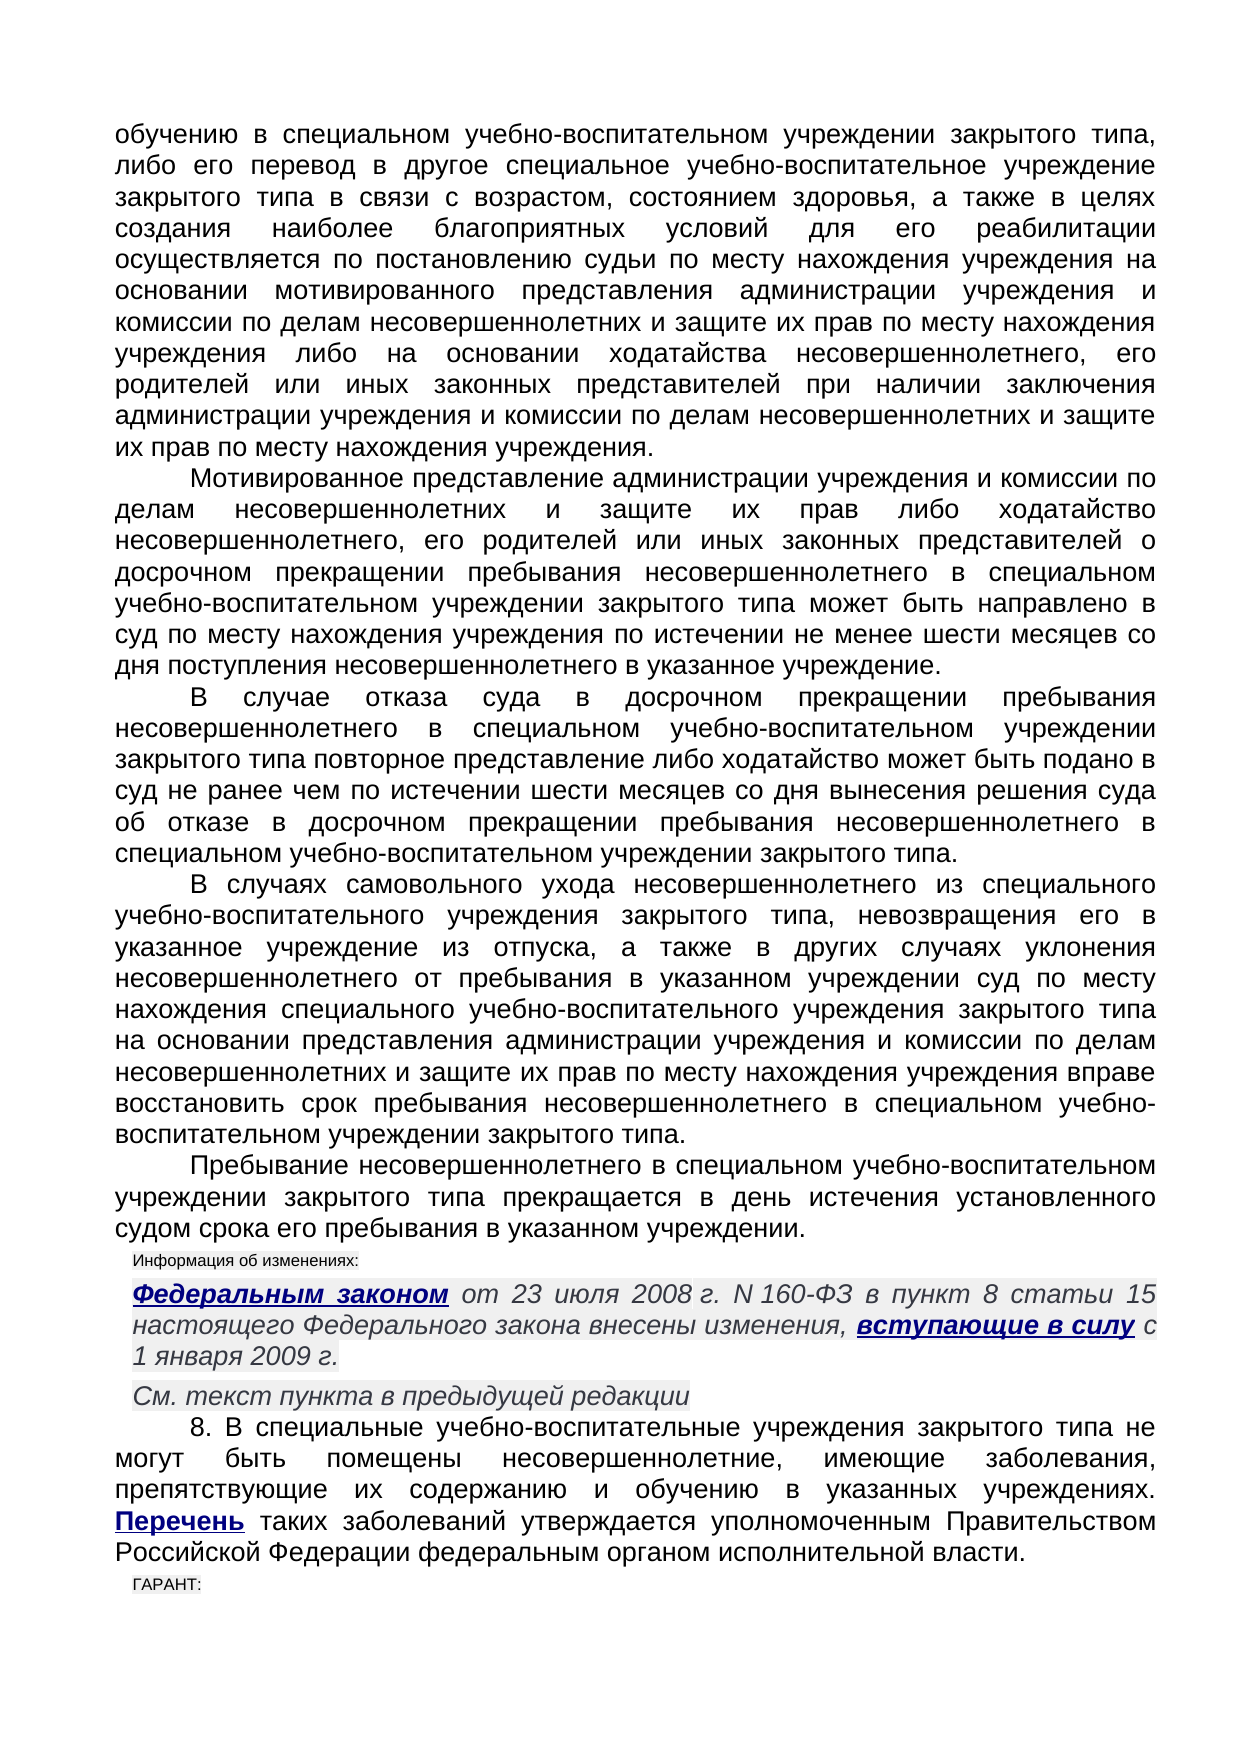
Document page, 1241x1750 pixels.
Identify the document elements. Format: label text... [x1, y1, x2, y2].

text Информация об изменениях: [359, 1251, 1157, 1270]
text 8. В специальные учебно-воспитательные учреждения закрытого типа не могут быть помещены несовершеннолетние, имеющие заболевания, препятствующие их содержанию и обучению в указанных учреждениях. Перечень таких заболеваний утверждается уполномоченным Правительством Российской Федерации федеральным органом исполнительной власти. [114, 1411, 1157, 1567]
text Федеральным законом от 23 июля 2008 г. N 160-ФЗ в пункт 8 статьи 15 настоящего Федерального закона внесены изменения, вступающие в силу с 1 января 2009 г. [339, 1340, 1157, 1372]
text ГАРАНТ: [201, 1575, 1157, 1594]
text В случаях самовольного ухода несовершеннолетнего из специального учебно-воспитательного учреждения закрытого типа, невозвращения его в указанное учреждение из отпуска, а также в других случаях уклонения несовершеннолетнего от пребывания в указанном учреждении суд по месту нахождения специального учебно-воспитательного учреждения закрытого типа на основании представления администрации учреждения и комиссии по делам несовершеннолетних и защите их прав по месту нахождения учреждения вправе восстановить срок пребывания несовершеннолетнего в специальном учебно-воспитательном учреждении закрытого типа. [114, 868, 1157, 1149]
text См. текст пункта в предыдущей редакции [132, 1379, 1157, 1411]
text Мотивированное представление администрации учреждения и комиссии по делам несовершеннолетних и защите их прав либо ходатайство несовершеннолетнего, его родителей или иных законных представителей о досрочном прекращении пребывания несовершеннолетнего в специальном учебно-воспитательном учреждении закрытого типа может быть направлено в суд по месту нахождения учреждения по истечении не менее шести месяцев со дня поступления несовершеннолетнего в указанное учреждение. [114, 462, 1157, 681]
text Пребывание несовершеннолетнего в специальном учебно-воспитательном учреждении закрытого типа прекращается в день истечения установленного судом срока его пребывания в указанном учреждении. [114, 1149, 1157, 1243]
text В случае отказа суда в досрочном прекращении пребывания несовершеннолетнего в специальном учебно-воспитательном учреждении закрытого типа повторное представление либо ходатайство может быть подано в суд не ранее чем по истечении шести месяцев со дня вынесения решения суда об отказе в досрочном прекращении пребывания несовершеннолетнего в специальном учебно-воспитательном учреждении закрытого типа. [114, 681, 1157, 868]
text обучению в специальном учебно-воспитательном учреждении закрытого типа, либо его перевод в другое специальное учебно-воспитательное учреждение закрытого типа в связи с возрастом, состоянием здоровья, а также в целях создания наиболее благоприятных условий для его реабилитации осуществляется по постановлению судьи по месту нахождения учреждения на основании мотивированного представления администрации учреждения и комиссии по делам несовершеннолетних и защите их прав по месту нахождения учреждения либо на основании ходатайства несовершеннолетнего, его родителей или иных законных представителей при наличии заключения администрации учреждения и комиссии по делам несовершеннолетних и защите их прав по месту нахождения учреждения. [114, 118, 1157, 462]
